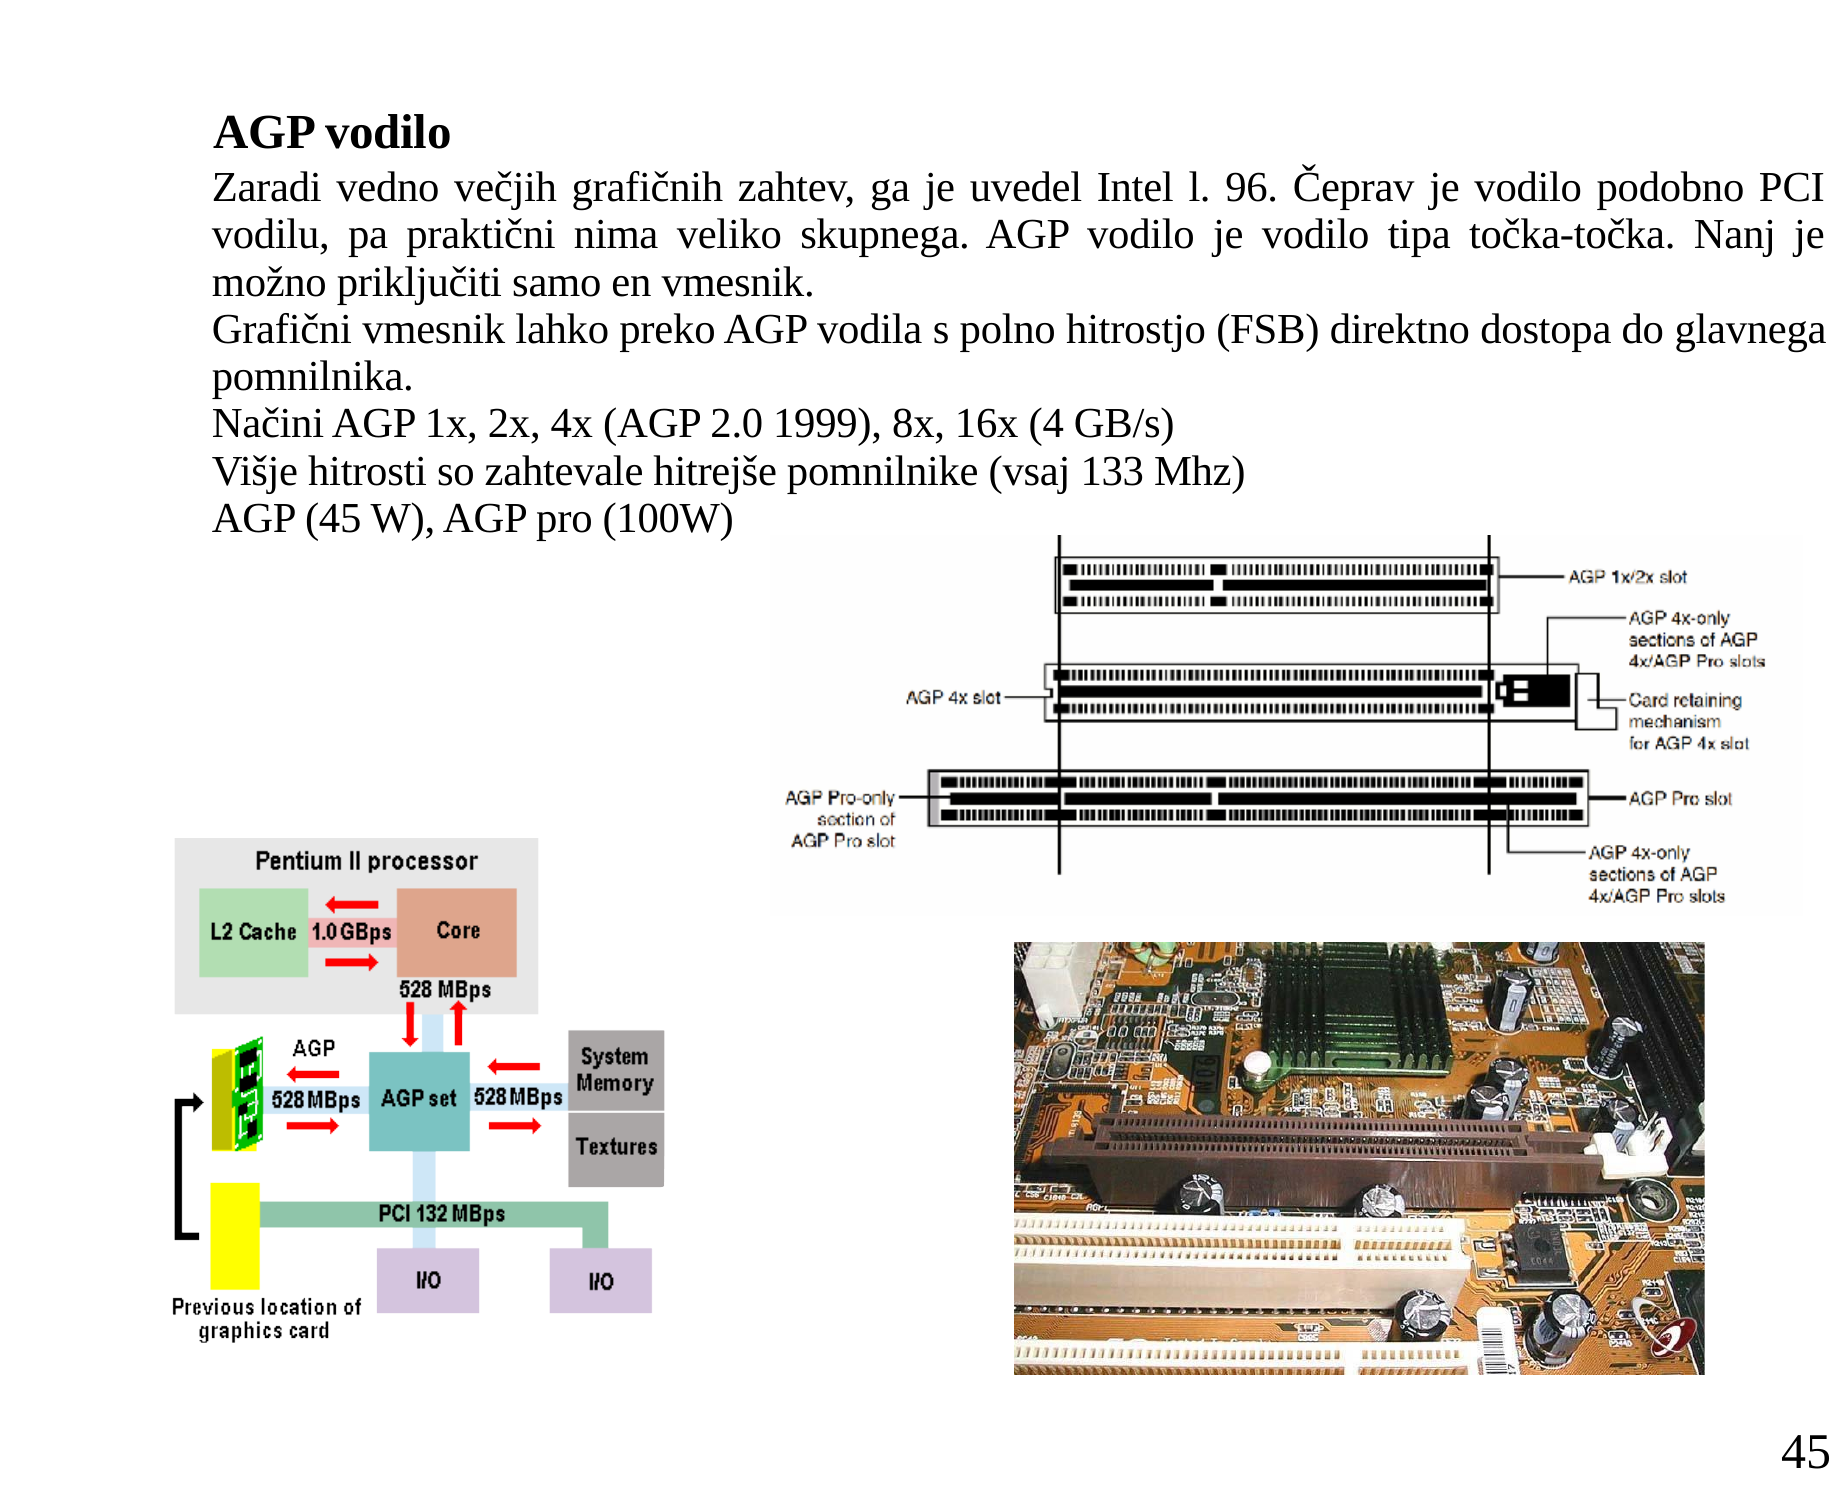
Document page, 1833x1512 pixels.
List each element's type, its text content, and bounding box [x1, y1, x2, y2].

text Grafični vmesnik lahko preko AGP vodila s polno hitrostjo (FSB) direktno dostopa do glavnega pomnilnika. [212, 305, 1826, 400]
text Zaradi vedno večjih grafičnih zahtev, ga je uvedel Intel l. 96. Čeprav je vodilo podobno PCI vodilu, pa praktični nima veliko skupnega. AGP vodilo je vodilo tipa točka-točka. Nanj je možno priključiti samo en vmesnik. [212, 163, 1826, 305]
picture [170, 838, 668, 1343]
text AGP vodilo [213, 104, 660, 159]
text AGP (45 W), AGP pro (100W) [212, 494, 1826, 542]
text Načini AGP 1x, 2x, 4x (AGP 2.0 1999), 8x, 16x (4 GB/s) [212, 400, 1826, 447]
picture [1014, 942, 1705, 1375]
text Višje hitrosti so zahtevale hitrejše pomnilnike (vsaj 133 Mhz) [212, 447, 1826, 494]
picture [770, 536, 1804, 917]
